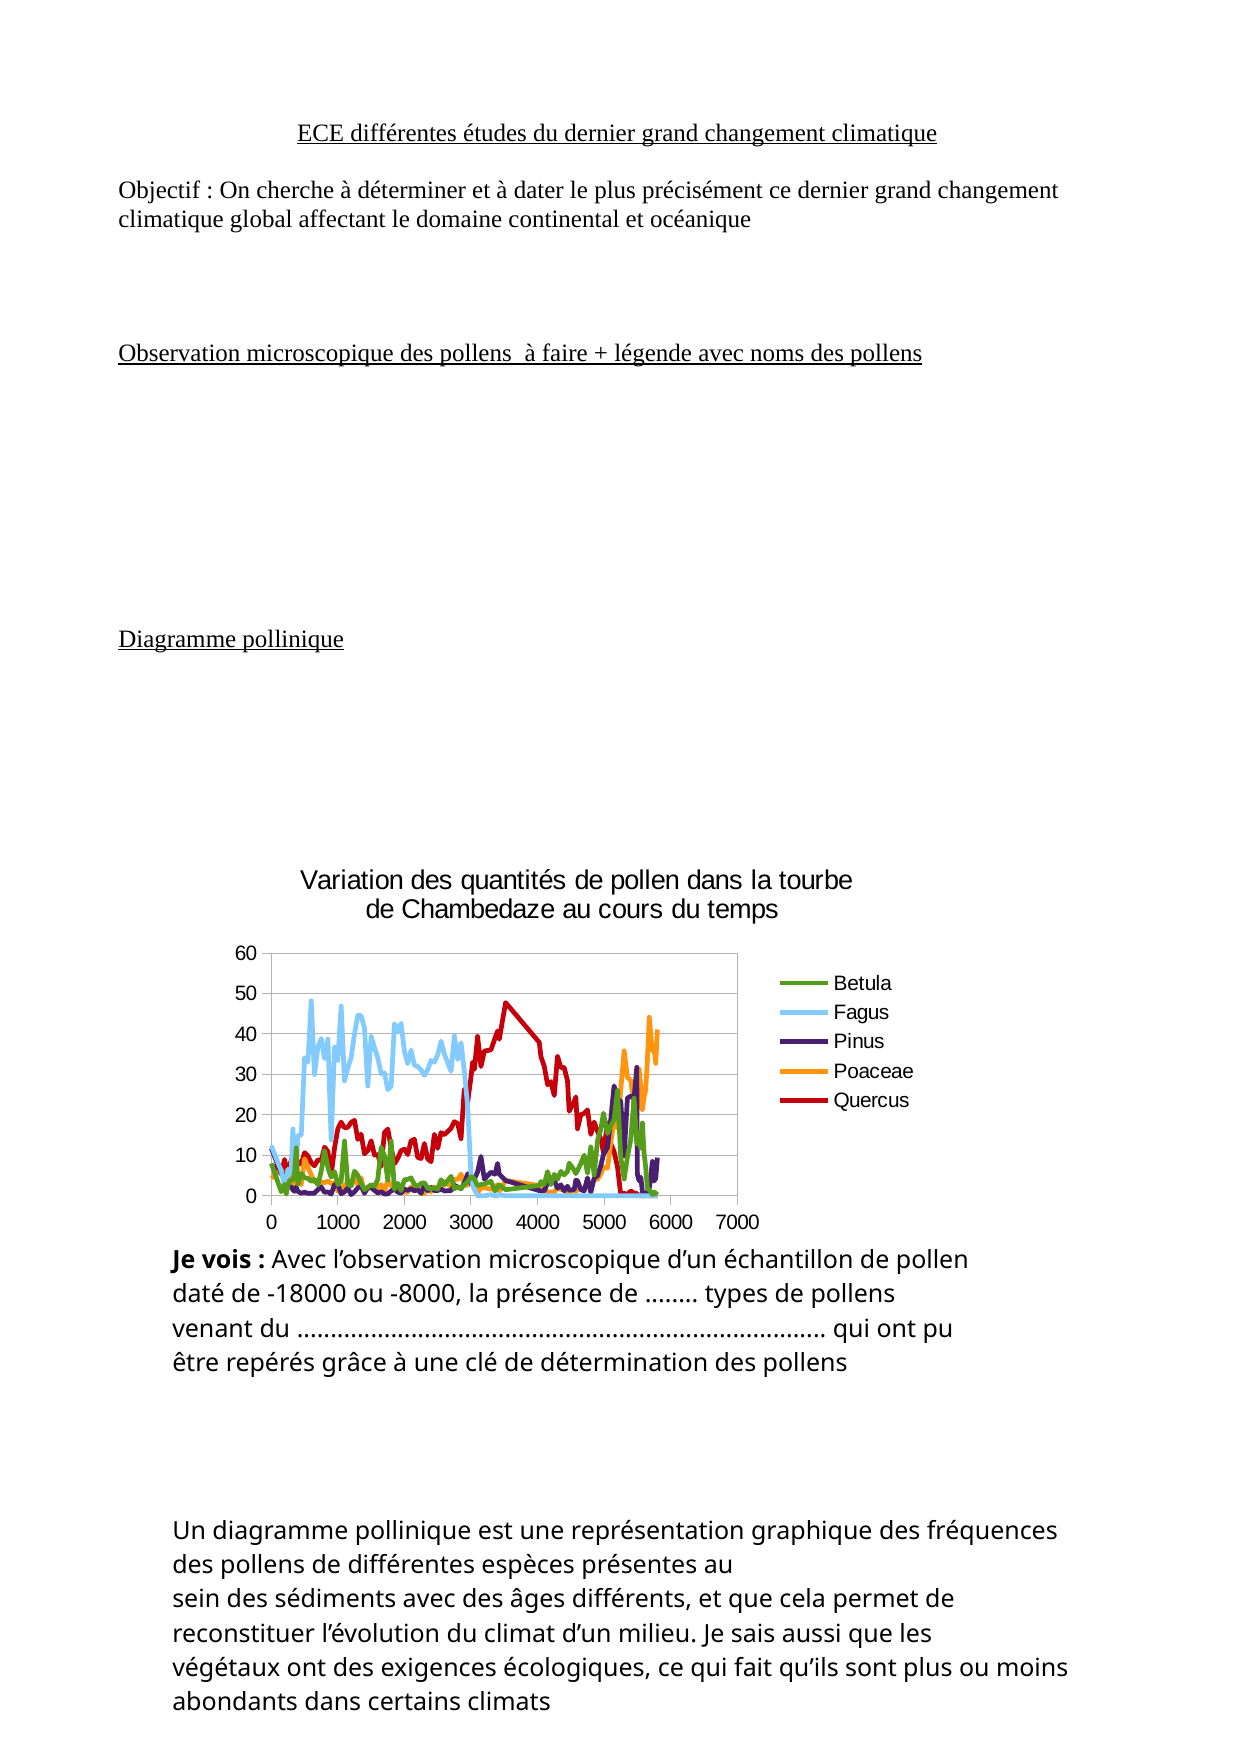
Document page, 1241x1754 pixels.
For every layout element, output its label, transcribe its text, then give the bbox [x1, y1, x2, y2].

text Objectif : On cherche à déterminer et à dater le plus précisément ce dernier grand changement climatique global affectant le domaine continental et océanique [118, 176, 1122, 233]
text ECE différentes études du dernier grand changement climatique [118, 118, 1122, 147]
text Diagramme pollinique [118, 624, 1122, 653]
text Observation microscopique des pollens à faire + légende avec noms des pollens [118, 338, 1122, 367]
